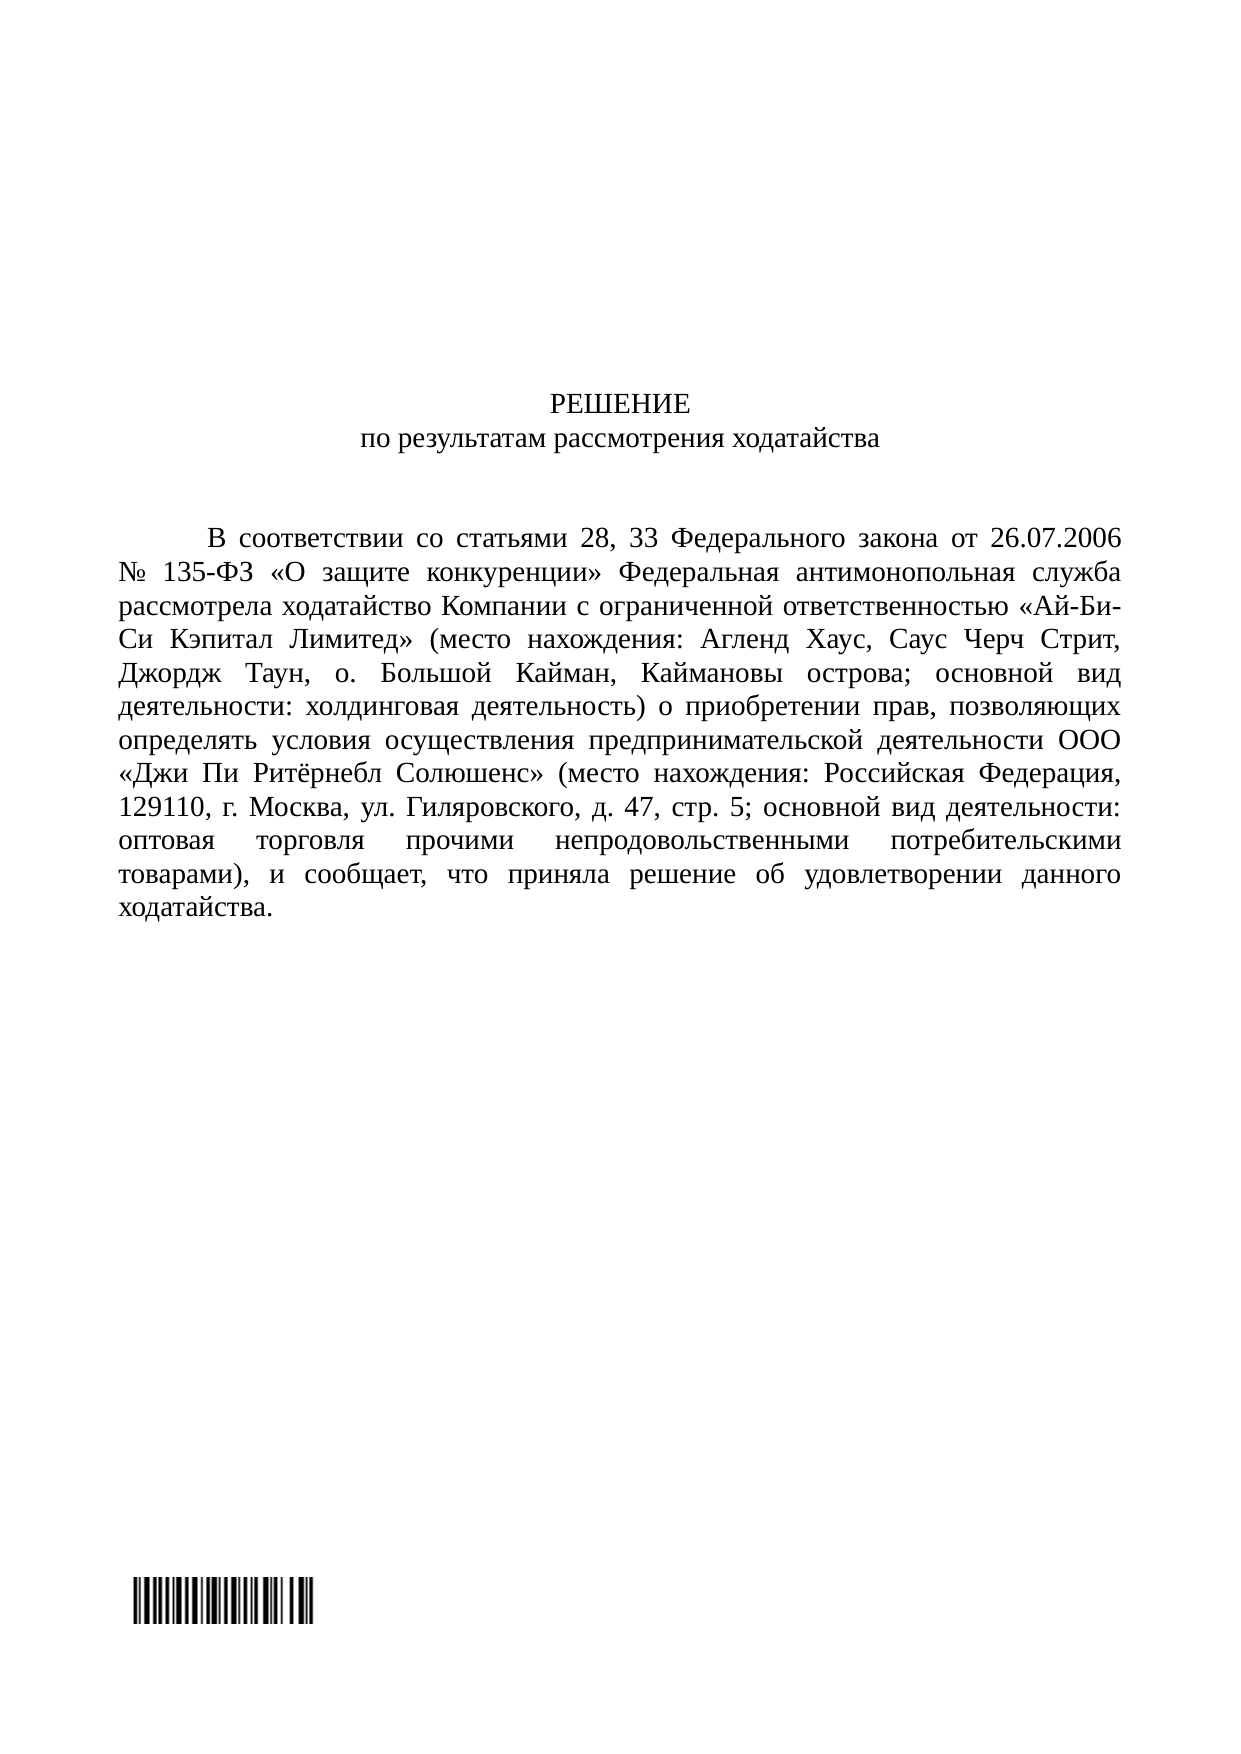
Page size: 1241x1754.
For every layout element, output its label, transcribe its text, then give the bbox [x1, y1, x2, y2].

picture [118, 1577, 331, 1624]
text по результатам рассмотрения ходатайства [118, 420, 1122, 453]
text РЕШЕНИЕ [118, 386, 1122, 420]
text В соответствии со статьями 28, 33 Федерального закона от 26.07.2006 № 135-ФЗ «О защите конкуренции» Федеральная антимонопольная служба рассмотрела ходатайство Компании с ограниченной ответственностью «Ай-Би-Си Кэпитал Лимитед» (место нахождения: Агленд Хаус, Саус Черч Стрит, Джордж Таун, о. Большой Кайман, Каймановы острова; основной вид деятельности: холдинговая деятельность) о приобретении прав, позволяющих определять условия осуществления предпринимательской деятельности ООО «Джи Пи Ритёрнебл Солюшенс» (место нахождения: Российская Федерация, 129110, г. Москва, ул. Гиляровского, д. 47, стр. 5; основной вид деятельности: оптовая торговля прочими непродовольственными потребительскими товарами), и сообщает, что приняла решение об удовлетворении данного ходатайства. [118, 521, 1122, 923]
